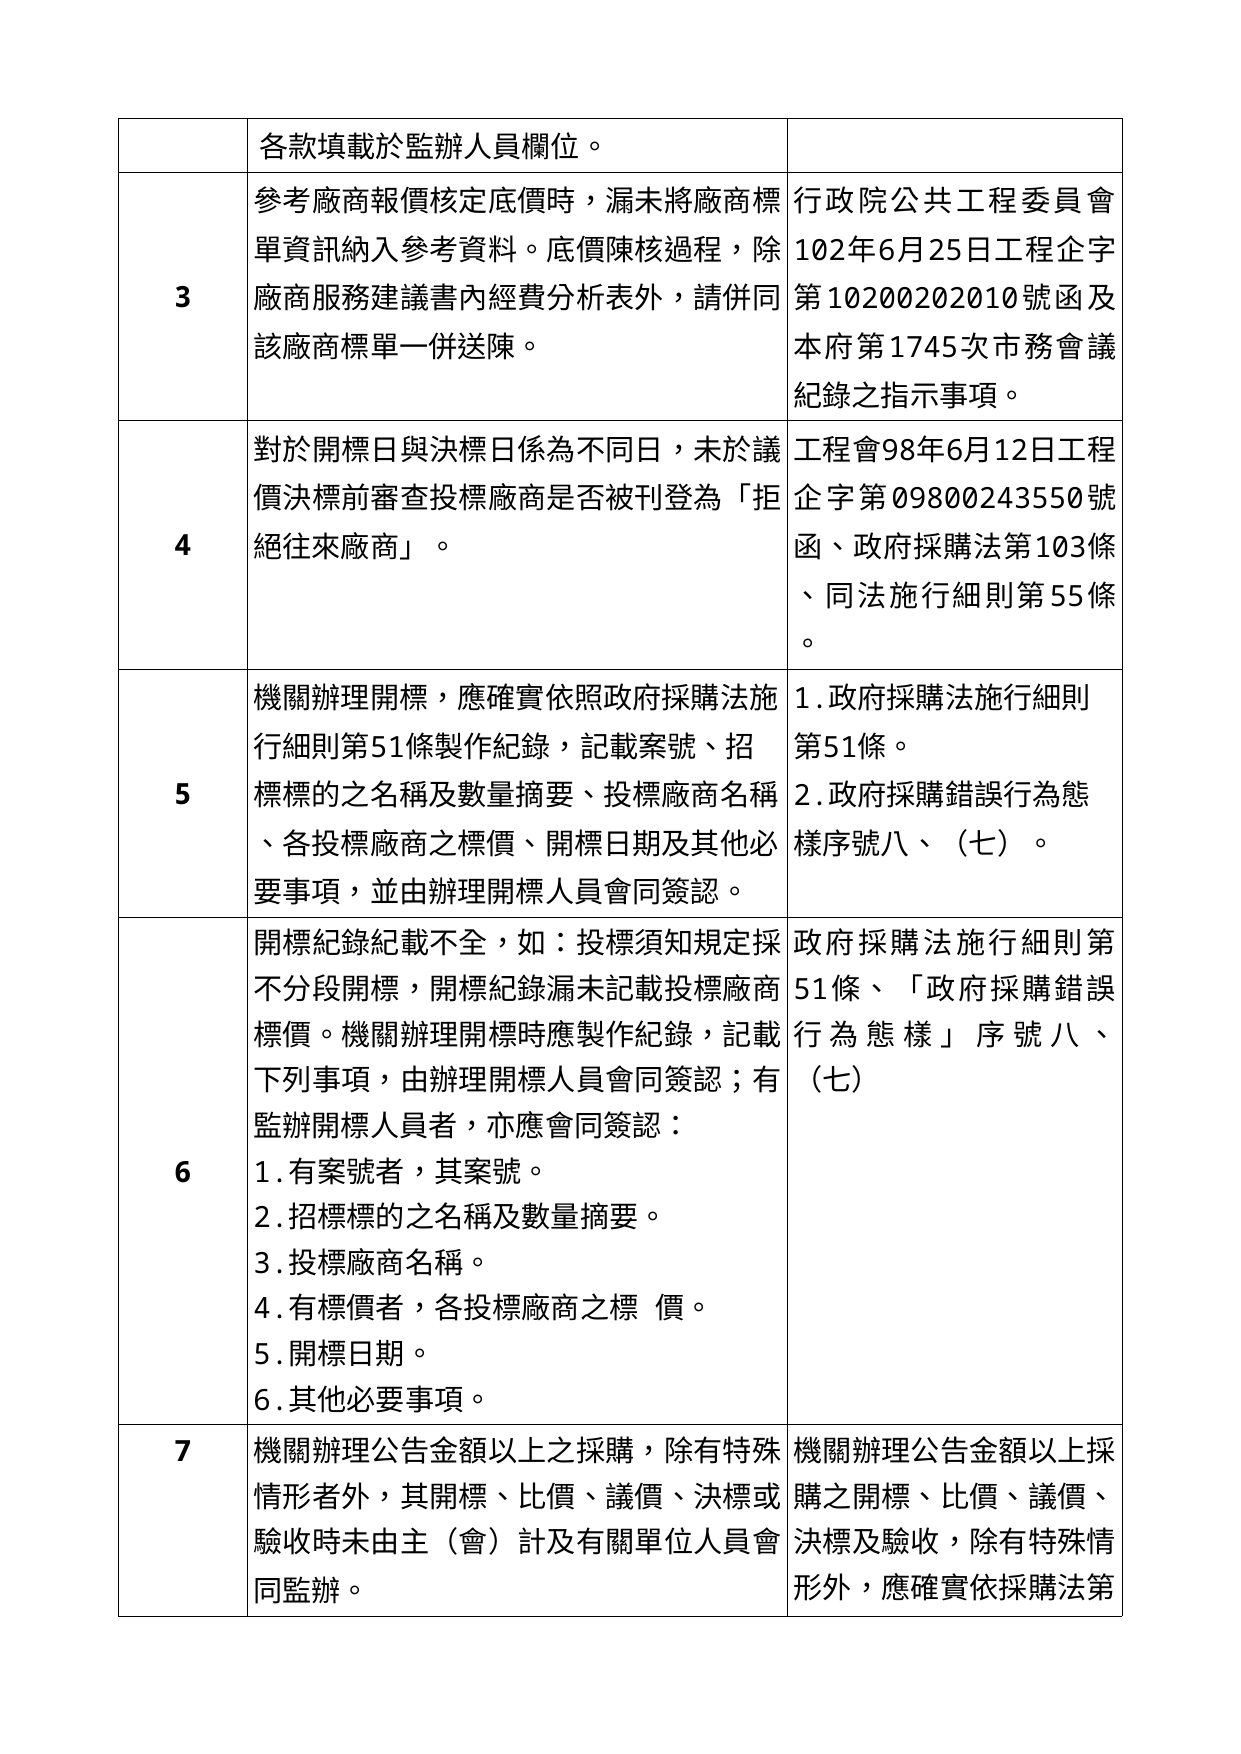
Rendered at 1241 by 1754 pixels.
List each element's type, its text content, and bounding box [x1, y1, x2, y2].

table_cell 行政院公共工程委員會102年6月25日工程企字第10200202010號函及本府第1745次市務會議紀錄之指示事項。 [788, 173, 1122, 420]
table_cell 政府採購法施行細則第51條、「政府採購錯誤行為態樣」序號八、（七） [788, 918, 1122, 1424]
table_cell [119, 119, 247, 172]
table_cell 3 [119, 173, 247, 420]
table_cell 參考廠商報價核定底價時，漏未將廠商標單資訊納入參考資料。底價陳核過程，除廠商服務建議書內經費分析表外，請併同該廠商標單一併送陳。 [248, 173, 787, 420]
table_cell 5 [119, 670, 247, 917]
table_cell 開標紀錄紀載不全，如：投標須知規定採不分段開標，開標紀錄漏未記載投標廠商標價。機關辦理開標時應製作紀錄，記載下列事項，由辦理開標人員會同簽認；有監辦開標人員者，亦應會同簽認： 1.有案號者，其案號。 2.招標標的之名稱及數量摘要。 3.投標廠商名稱。 4.有標價者，各投標廠商之標 價。 5.開標日期。 6.其他必要事項。 [248, 918, 787, 1424]
table_cell 4 [119, 421, 247, 669]
table_cell [788, 119, 1122, 172]
table_cell 機關辦理開標，應確實依照政府採購法施行細則第51條製作紀錄，記載案號、招標標的之名稱及數量摘要、投標廠商名稱、各投標廠商之標價、開標日期及其他必要事項，並由辦理開標人員會同簽認。 [248, 670, 787, 917]
table_cell 對於開標日與決標日係為不同日，未於議價決標前審查投標廠商是否被刊登為「拒絕往來廠商」。 [248, 421, 787, 669]
table_cell 機關辦理公告金額以上採購之開標、比價、議價、決標及驗收，除有特殊情形外，應確實依採購法第 [788, 1425, 1122, 1616]
table_cell 7 [119, 1425, 247, 1616]
table_cell 工程會98年6月12日工程企字第09800243550號函、政府採購法第103條、同法施行細則第55條。 [788, 421, 1122, 669]
table_cell 6 [119, 918, 247, 1424]
table_cell 1.政府採購法施行細則第51條。 2.政府採購錯誤行為態樣序號八、（七）。 [788, 670, 1122, 917]
table_cell 機關辦理公告金額以上之採購，除有特殊情形者外，其開標、比價、議價、決標或驗收時未由主（會）計及有關單位人員會同監辦。 [248, 1425, 787, 1616]
table_cell 各款填載於監辦人員欄位。 [248, 119, 787, 172]
